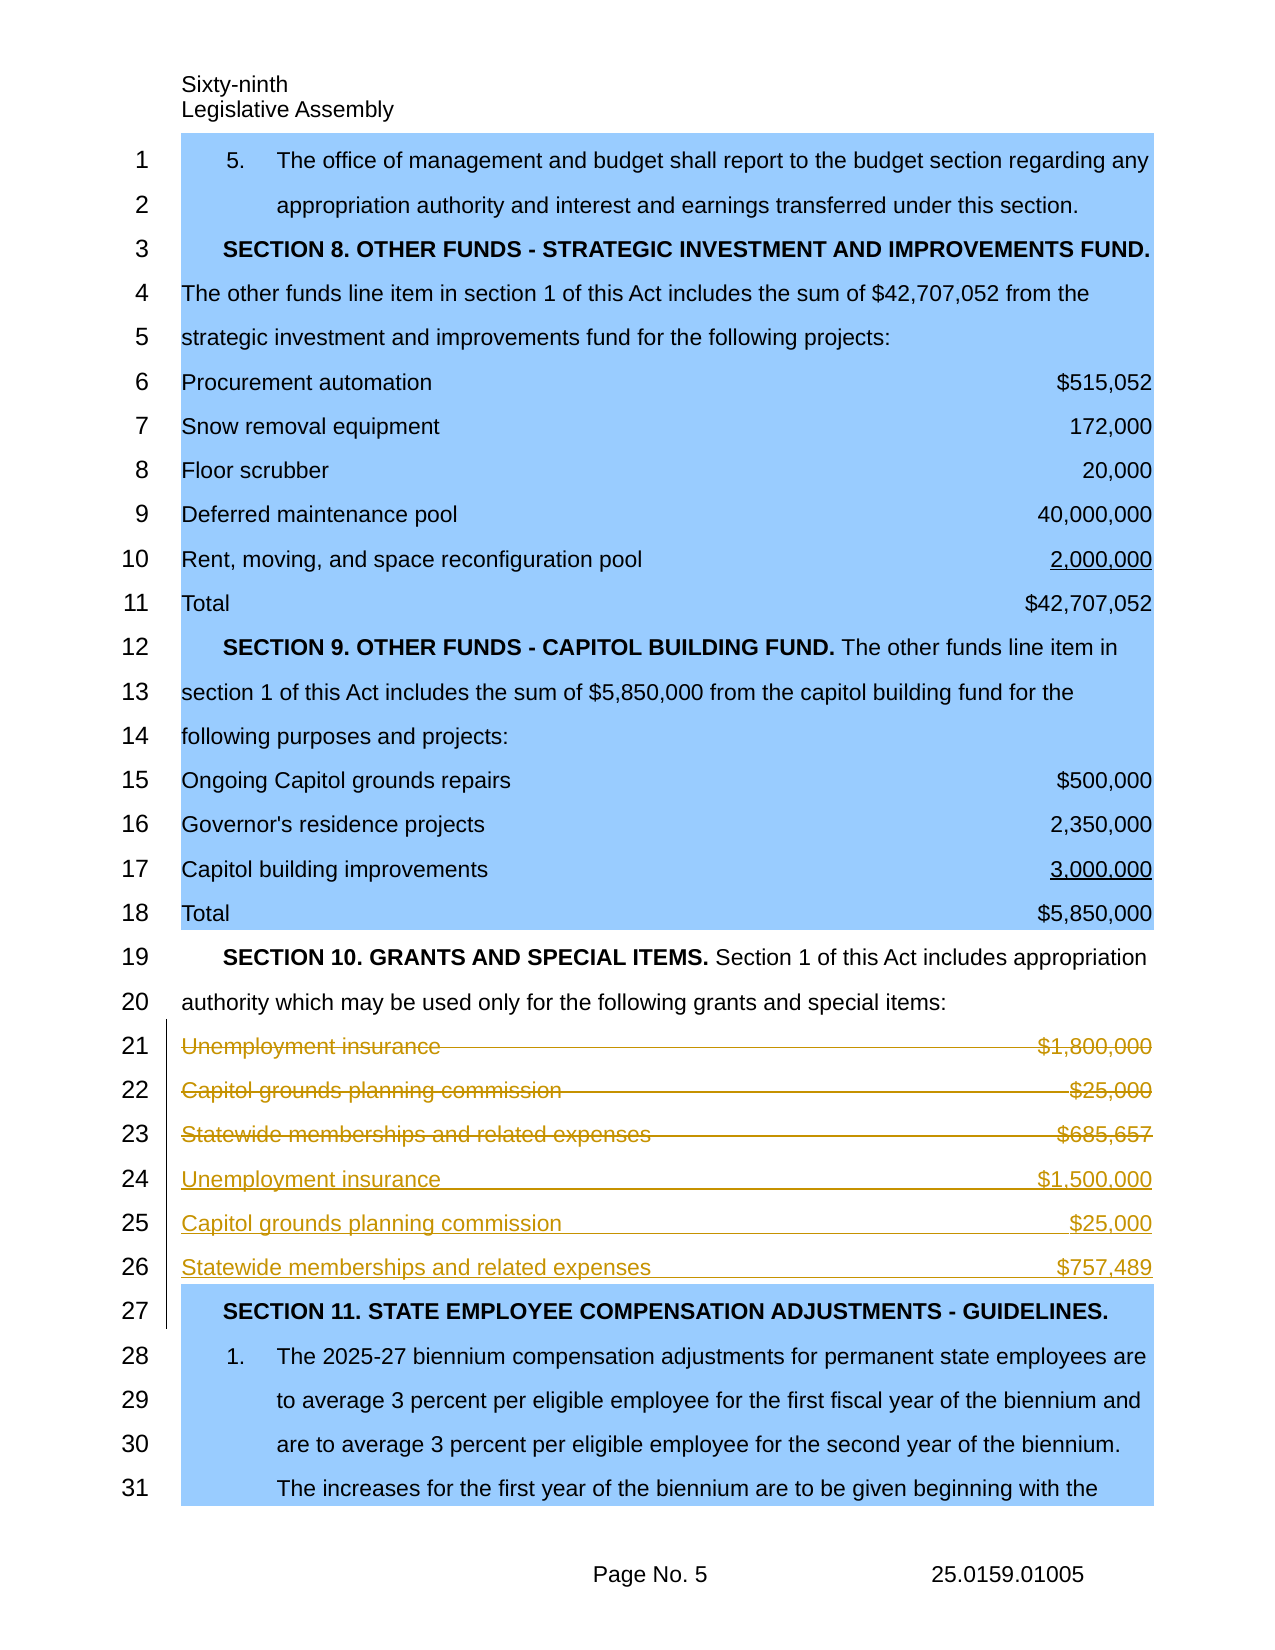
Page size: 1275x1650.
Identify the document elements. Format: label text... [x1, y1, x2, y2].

text Ongoing Capitol grounds repairs $500,000 Governor's residence projects 2,350,000 Capitol building improvements 3,000,000 Total $5,850,000 [181, 753, 1154, 930]
text 1. The 2025‑27 biennium compensation adjustments for permanent state employees are to average 3 percent per eligible employee for the first fiscal year of the biennium and are to average 3 percent per eligible employee for the second year of the biennium. The increases for the first year of the biennium are to be given beginning with the [181, 1329, 1154, 1506]
text SECTION 8. OTHER FUNDS - STRATEGIC INVESTMENT AND IMPROVEMENTS FUND. The other funds line item in section 1 of this Act includes the sum of $42,707,052 from the strategic investment and improvements fund for the following projects: [181, 222, 1154, 355]
text 5. The office of management and budget shall report to the budget section regarding any appropriation authority and interest and earnings transferred under this section. [181, 133, 1154, 222]
text Procurement automation $515,052 Snow removal equipment 172,000 Floor scrubber 20,000 Deferred maintenance pool 40,000,000 Rent, moving, and space reconfiguration pool 2,000,000 [181, 355, 1154, 576]
text SECTION 10. GRANTS AND SPECIAL ITEMS. Section 1 of this Act includes appropriation authority which may be used only for the following grants and special items: [181, 930, 1154, 1019]
text Unemployment insurance $1,500,000 Capitol grounds planning commission $25,000 Statewide memberships and related expenses $757,489 [181, 1019, 1154, 1284]
text SECTION 11. STATE EMPLOYEE COMPENSATION ADJUSTMENTS - GUIDELINES. [181, 1284, 1154, 1329]
text SECTION 9. OTHER FUNDS - CAPITOL BUILDING FUND. The other funds line item in section 1 of this Act includes the sum of $5,850,000 from the capitol building fund for the following purposes and projects: [181, 620, 1154, 753]
text Total $42,707,052 [181, 576, 1154, 620]
